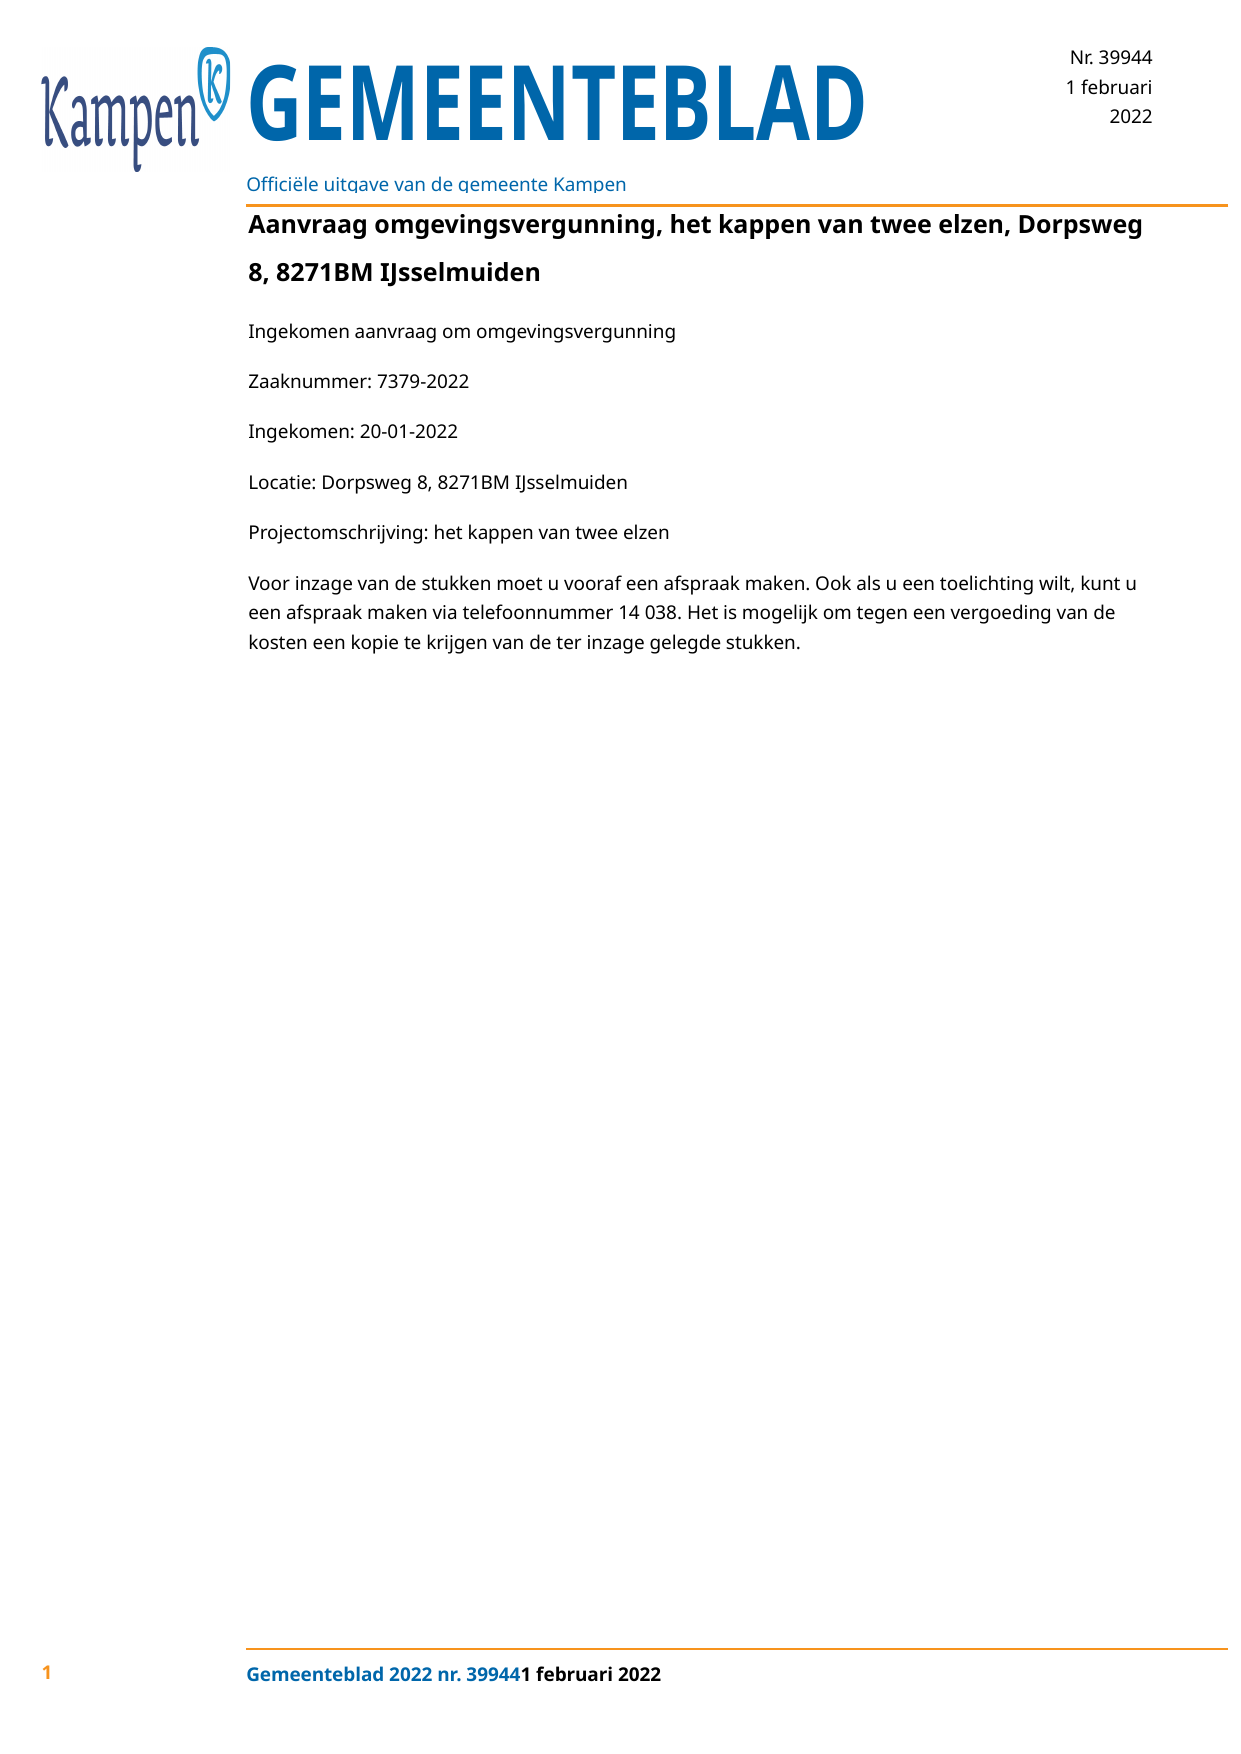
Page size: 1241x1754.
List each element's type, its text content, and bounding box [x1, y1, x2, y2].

text Projectomschrijving: het kappen van twee elzen [248, 519, 1152, 545]
text Ingekomen aanvraag om omgevingsvergunning [248, 318, 1152, 344]
text Ingekomen: 20-01-2022 [248, 419, 1152, 444]
text Locatie: Dorpsweg 8, 8271BM IJsselmuiden [248, 469, 1152, 495]
picture [41, 47, 231, 172]
text Voor inzage van de stukken moet u vooraf een afspraak maken. Ook als u een toelichting wilt, kunt u een afspraak maken via telefoonnummer 14 038. Het is mogelijk om tegen een vergoeding van de kosten een kopie te krijgen van de ter inzage gelegde stukken. [248, 570, 1152, 655]
text Zaaknummer: 7379-2022 [248, 368, 1152, 394]
text Aanvraag omgevingsvergunning, het kappen van twee elzen, Dorpsweg 8, 8271BM IJsselmuiden [248, 207, 1152, 288]
